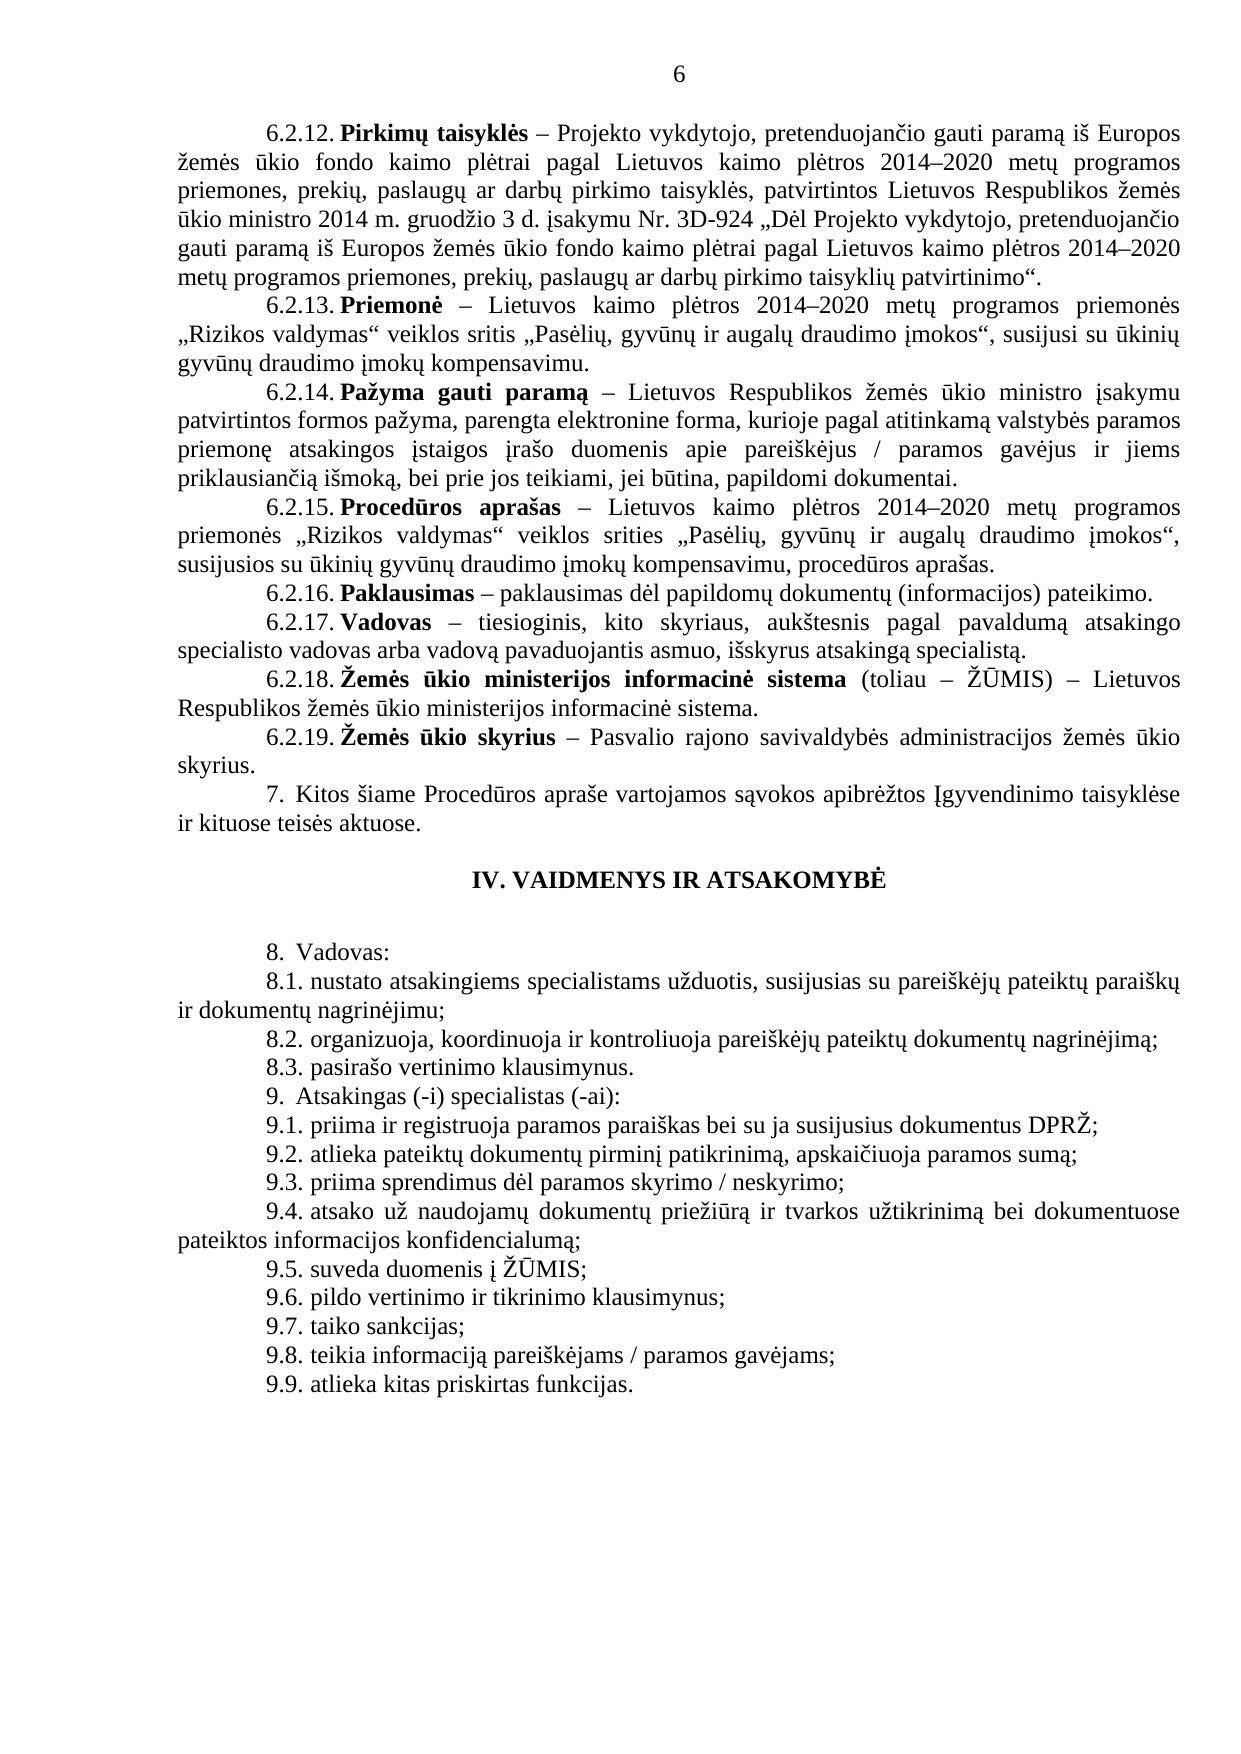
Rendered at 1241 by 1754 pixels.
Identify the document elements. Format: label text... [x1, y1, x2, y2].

text 6.2.17. Vadovas – tiesioginis, kito skyriaus, aukštesnis pagal pavaldumą atsakingo specialisto vadovas arba vadovą pavaduojantis asmuo, išskyrus atsakingą specialistą. [177, 607, 1181, 664]
text 9.9. atlieka kitas priskirtas funkcijas. [177, 1369, 1181, 1397]
text IV. VAIDMENYS IR ATSAKOMYBĖ [177, 866, 1181, 894]
text 6.2.14. Pažyma gauti paramą – Lietuvos Respublikos žemės ūkio ministro įsakymu patvirtintos formos pažyma, parengta elektronine forma, kurioje pagal atitinkamą valstybės paramos priemonę atsakingos įstaigos įrašo duomenis apie pareiškėjus / paramos gavėjus ir jiems priklausiančią išmoką, bei prie jos teikiami, jei būtina, papildomi dokumentai. [177, 377, 1181, 492]
text 6.2.19. Žemės ūkio skyrius – Pasvalio rajono savivaldybės administracijos žemės ūkio skyrius. [177, 722, 1181, 779]
text 8.3. pasirašo vertinimo klausimynus. [177, 1052, 1181, 1081]
text 9.7. taiko sankcijas; [177, 1311, 1181, 1340]
text 9.2. atlieka pateiktų dokumentų pirminį patikrinimą, apskaičiuoja paramos sumą; [177, 1139, 1181, 1167]
text 8. Vadovas: [177, 937, 1181, 966]
text 7. Kitos šiame Procedūros apraše vartojamos sąvokos apibrėžtos Įgyvendinimo taisyklėse ir kituose teisės aktuose. [177, 779, 1181, 837]
text 6.2.13. Priemonė – Lietuvos kaimo plėtros 2014–2020 metų programos priemonės „Rizikos valdymas“ veiklos sritis „Pasėlių, gyvūnų ir augalų draudimo įmokos“, susijusi su ūkinių gyvūnų draudimo įmokų kompensavimu. [177, 291, 1181, 377]
text 9.5. suveda duomenis į ŽŪMIS; [177, 1254, 1181, 1282]
text 9.1. priima ir registruoja paramos paraiškas bei su ja susijusius dokumentus DPRŽ; [177, 1110, 1181, 1139]
text 6.2.18. Žemės ūkio ministerijos informacinė sistema (toliau – ŽŪMIS) – Lietuvos Respublikos žemės ūkio ministerijos informacinė sistema. [177, 664, 1181, 722]
text 9.6. pildo vertinimo ir tikrinimo klausimynus; [177, 1282, 1181, 1311]
text 9.8. teikia informaciją pareiškėjams / paramos gavėjams; [177, 1340, 1181, 1369]
text 6.2.16. Paklausimas – paklausimas dėl papildomų dokumentų (informacijos) pateikimo. [177, 578, 1181, 607]
text 9.3. priima sprendimus dėl paramos skyrimo / neskyrimo; [177, 1167, 1181, 1196]
text 6.2.15. Procedūros aprašas – Lietuvos kaimo plėtros 2014–2020 metų programos priemonės „Rizikos valdymas“ veiklos srities „Pasėlių, gyvūnų ir augalų draudimo įmokos“, susijusios su ūkinių gyvūnų draudimo įmokų kompensavimu, procedūros aprašas. [177, 492, 1181, 578]
text 9.4. atsako už naudojamų dokumentų priežiūrą ir tvarkos užtikrinimą bei dokumentuose pateiktos informacijos konfidencialumą; [177, 1196, 1181, 1254]
text 8.1. nustato atsakingiems specialistams užduotis, susijusias su pareiškėjų pateiktų paraiškų ir dokumentų nagrinėjimu; [177, 966, 1181, 1024]
text 6.2.12. Pirkimų taisyklės – Projekto vykdytojo, pretenduojančio gauti paramą iš Europos žemės ūkio fondo kaimo plėtrai pagal Lietuvos kaimo plėtros 2014–2020 metų programos priemones, prekių, paslaugų ar darbų pirkimo taisyklės, patvirtintos Lietuvos Respublikos žemės ūkio ministro 2014 m. gruodžio 3 d. įsakymu Nr. 3D-924 „Dėl Projekto vykdytojo, pretenduojančio gauti paramą iš Europos žemės ūkio fondo kaimo plėtrai pagal Lietuvos kaimo plėtros 2014–2020 metų programos priemones, prekių, paslaugų ar darbų pirkimo taisyklių patvirtinimo“. [177, 118, 1181, 291]
text 8.2. organizuoja, koordinuoja ir kontroliuoja pareiškėjų pateiktų dokumentų nagrinėjimą; [177, 1024, 1181, 1052]
text 9. Atsakingas (-i) specialistas (-ai): [177, 1081, 1181, 1110]
